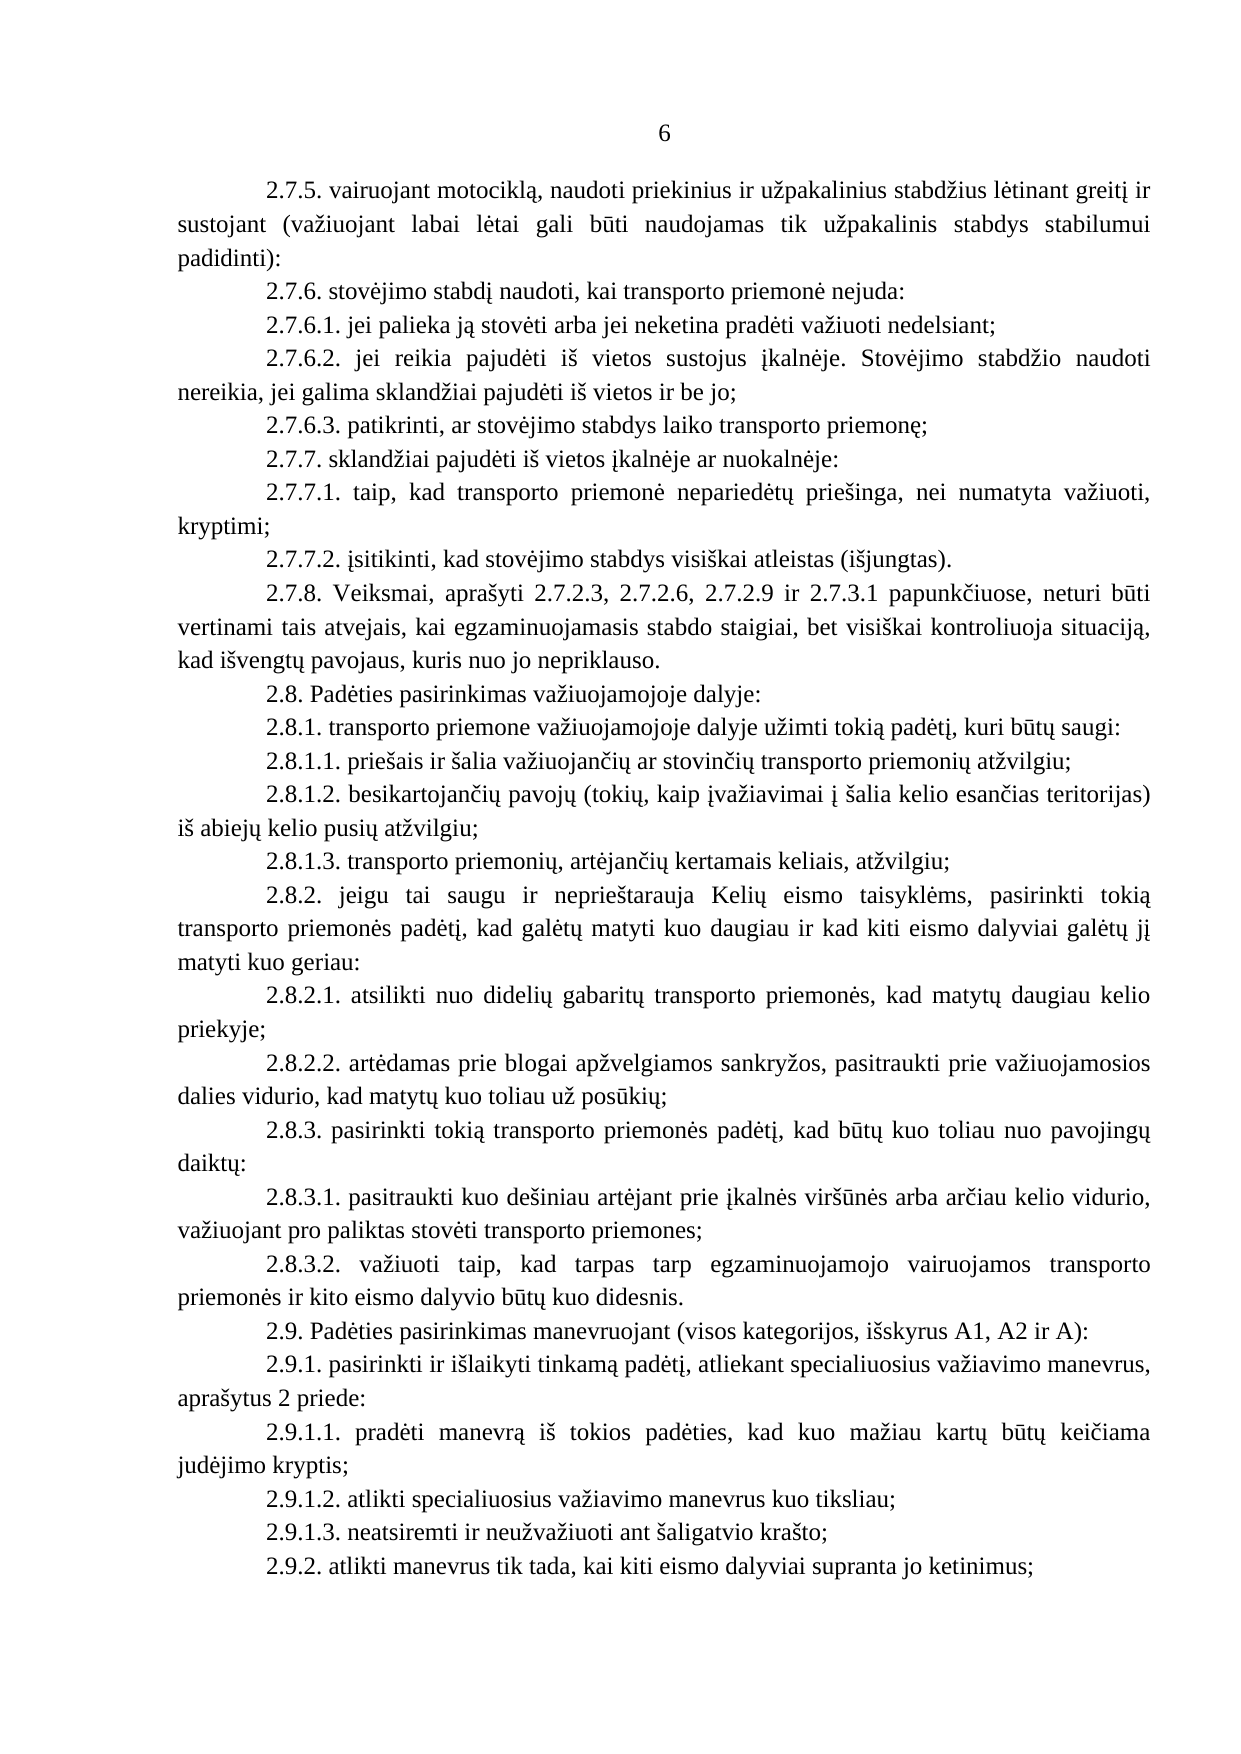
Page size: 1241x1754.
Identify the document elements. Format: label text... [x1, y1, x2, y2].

text 2.8.2.2. artėdamas prie blogai apžvelgiamos sankryžos, pasitraukti prie važiuojamosios dalies vidurio, kad matytų kuo toliau už posūkių; [177, 1048, 1152, 1110]
text 2.8. Padėties pasirinkimas važiuojamojoje dalyje: [177, 679, 1152, 707]
text 2.7.7.2. įsitikinti, kad stovėjimo stabdys visiškai atleistas (išjungtas). [177, 544, 1152, 573]
text 2.9.2. atlikti manevrus tik tada, kai kiti eismo dalyviai supranta jo ketinimus; [177, 1551, 1152, 1579]
text 2.7.8. Veiksmai, aprašyti 2.7.2.3, 2.7.2.6, 2.7.2.9 ir 2.7.3.1 papunkčiuose, neturi būti vertinami tais atvejais, kai egzaminuojamasis stabdo staigiai, bet visiškai kontroliuoja situaciją, kad išvengtų pavojaus, kuris nuo jo nepriklauso. [177, 578, 1152, 674]
text 2.7.6.3. patikrinti, ar stovėjimo stabdys laiko transporto priemonę; [177, 410, 1152, 439]
text 2.9.1. pasirinkti ir išlaikyti tinkamą padėtį, atliekant specialiuosius važiavimo manevrus, aprašytus 2 priede: [177, 1349, 1152, 1412]
text 2.9.1.2. atlikti specialiuosius važiavimo manevrus kuo tiksliau; [177, 1484, 1152, 1512]
text 2.9.1.1. pradėti manevrą iš tokios padėties, kad kuo mažiau kartų būtų keičiama judėjimo kryptis; [177, 1417, 1152, 1479]
text 2.8.1.3. transporto priemonių, artėjančių kertamais keliais, atžvilgiu; [177, 846, 1152, 875]
text 2.8.3.1. pasitraukti kuo dešiniau artėjant prie įkalnės viršūnės arba arčiau kelio vidurio, važiuojant pro paliktas stovėti transporto priemones; [177, 1182, 1152, 1244]
text 2.7.7. sklandžiai pajudėti iš vietos įkalnėje ar nuokalnėje: [177, 444, 1152, 473]
text 2.7.5. vairuojant motociklą, naudoti priekinius ir užpakalinius stabdžius lėtinant greitį ir sustojant (važiuojant labai lėtai gali būti naudojamas tik užpakalinis stabdys stabilumui padidinti): [177, 176, 1152, 271]
text 2.8.1. transporto priemone važiuojamojoje dalyje užimti tokią padėtį, kuri būtų saugi: [177, 712, 1152, 741]
text 2.8.3.2. važiuoti taip, kad tarpas tarp egzaminuojamojo vairuojamos transporto priemonės ir kito eismo dalyvio būtų kuo didesnis. [177, 1249, 1152, 1311]
text 2.7.6.2. jei reikia pajudėti iš vietos sustojus įkalnėje. Stovėjimo stabdžio naudoti nereikia, jei galima sklandžiai pajudėti iš vietos ir be jo; [177, 343, 1152, 406]
text 2.7.6. stovėjimo stabdį naudoti, kai transporto priemonė nejuda: [177, 276, 1152, 305]
text 2.8.1.1. priešais ir šalia važiuojančių ar stovinčių transporto priemonių atžvilgiu; [177, 746, 1152, 774]
text 2.9.1.3. neatsiremti ir neužvažiuoti ant šaligatvio krašto; [177, 1517, 1152, 1546]
text 2.8.3. pasirinkti tokią transporto priemonės padėtį, kad būtų kuo toliau nuo pavojingų daiktų: [177, 1115, 1152, 1177]
text 2.8.2.1. atsilikti nuo didelių gabaritų transporto priemonės, kad matytų daugiau kelio priekyje; [177, 981, 1152, 1043]
text 2.7.6.1. jei palieka ją stovėti arba jei neketina pradėti važiuoti nedelsiant; [177, 310, 1152, 338]
text 2.7.7.1. taip, kad transporto priemonė nepariedėtų priešinga, nei numatyta važiuoti, kryptimi; [177, 477, 1152, 540]
text 2.8.1.2. besikartojančių pavojų (tokių, kaip įvažiavimai į šalia kelio esančias teritorijas) iš abiejų kelio pusių atžvilgiu; [177, 779, 1152, 842]
text 2.9. Padėties pasirinkimas manevruojant (visos kategorijos, išskyrus A1, A2 ir A): [177, 1316, 1152, 1345]
text 2.8.2. jeigu tai saugu ir neprieštarauja Kelių eismo taisyklėms, pasirinkti tokią transporto priemonės padėtį, kad galėtų matyti kuo daugiau ir kad kiti eismo dalyviai galėtų jį matyti kuo geriau: [177, 880, 1152, 976]
